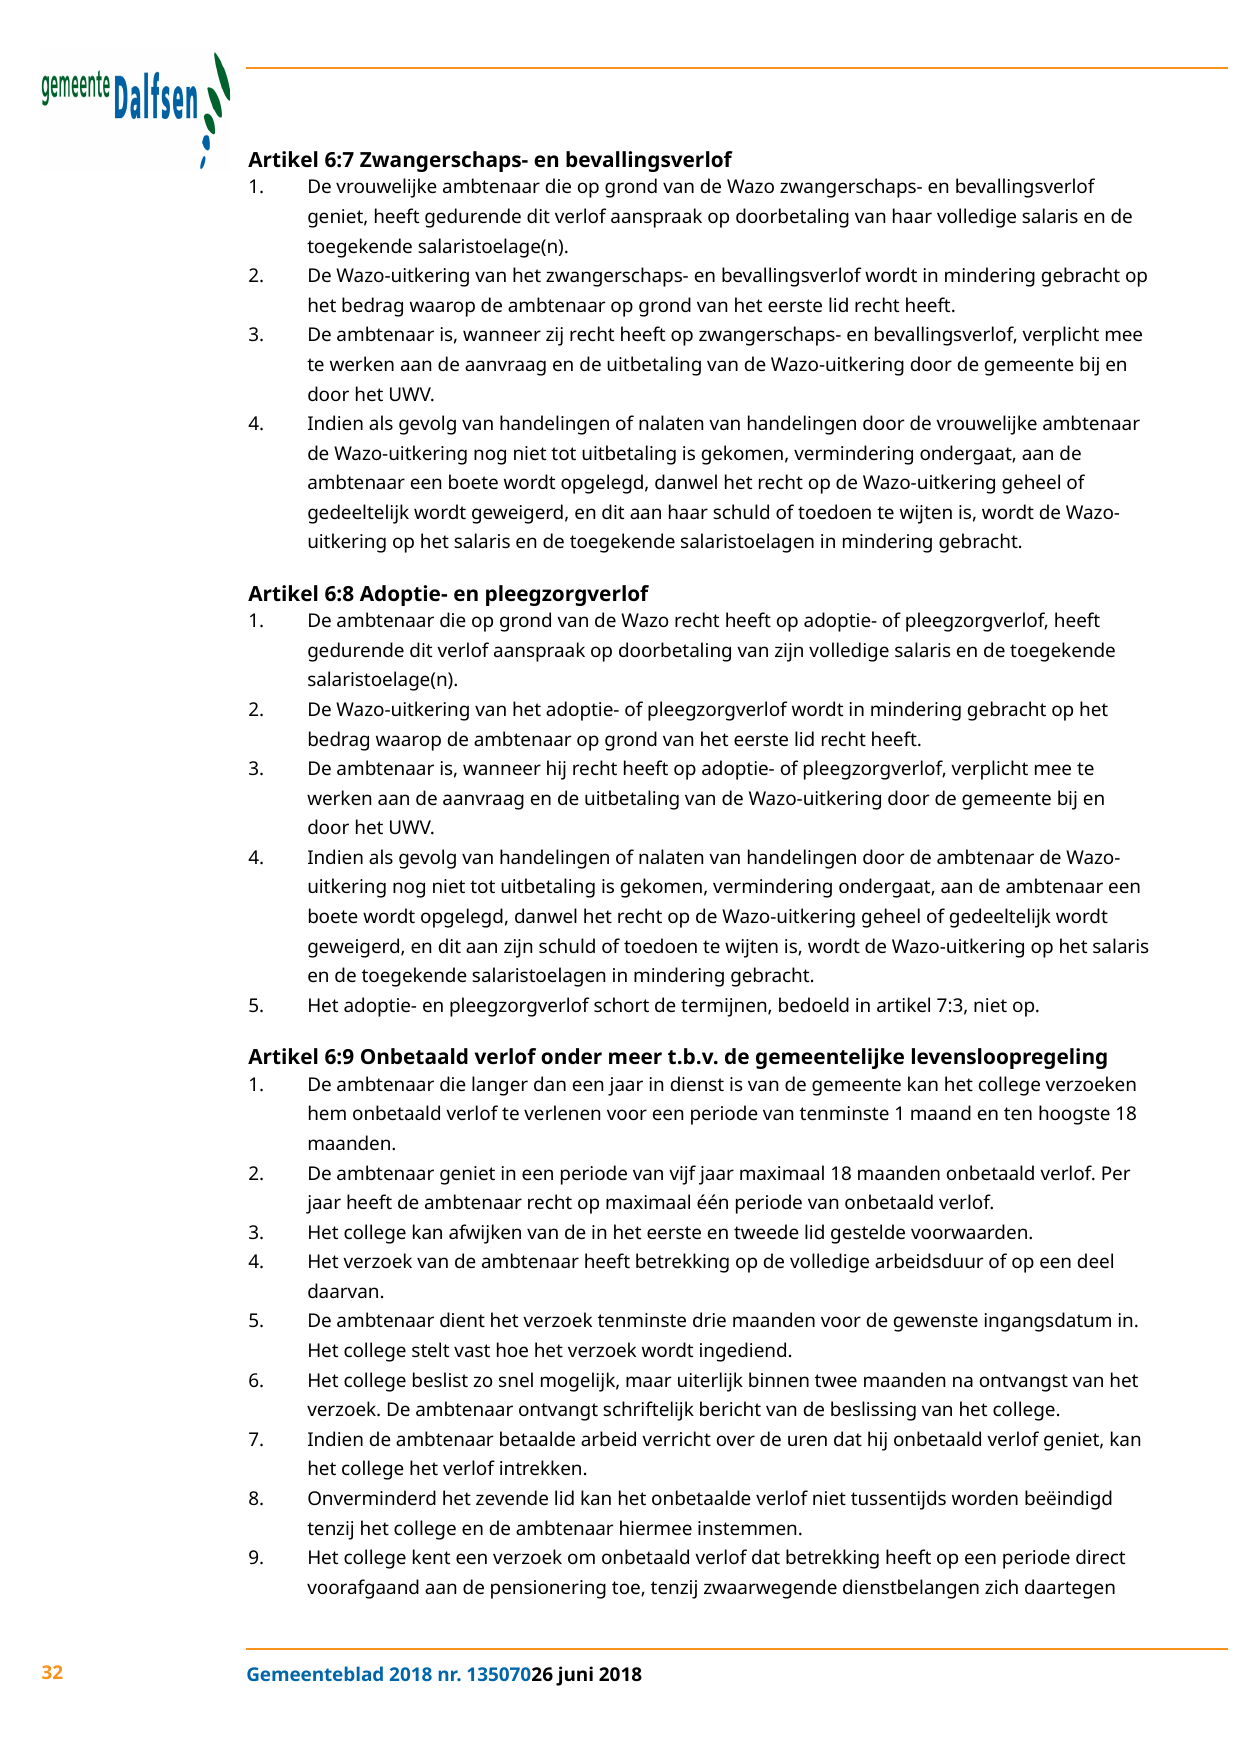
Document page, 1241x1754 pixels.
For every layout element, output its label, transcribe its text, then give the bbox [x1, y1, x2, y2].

list De vrouwelijke ambtenaar die op grond van de Wazo zwangerschaps- en bevallingsverlof geniet, heeft gedurende dit verlof aanspraak op doorbetaling van haar volledige salaris en de toegekende salaristoelage(n). [248, 174, 1152, 258]
list Indien als gevolg van handelingen of nalaten van handelingen door de ambtenaar de Wazo-uitkering nog niet tot uitbetaling is gekomen, vermindering ondergaat, aan de ambtenaar een boete wordt opgelegd, danwel het recht op de Wazo-uitkering geheel of gedeeltelijk wordt geweigerd, en dit aan zijn schuld of toedoen te wijten is, wordt de Wazo-uitkering op het salaris en de toegekende salaristoelagen in mindering gebracht. [248, 844, 1152, 988]
list Het college beslist zo snel mogelijk, maar uiterlijk binnen twee maanden na ontvangst van het verzoek. De ambtenaar ontvangt schriftelijk bericht van de beslissing van het college. [248, 1367, 1152, 1422]
list Het verzoek van de ambtenaar heeft betrekking op de volledige arbeidsduur of op een deel daarvan. [248, 1248, 1152, 1304]
text Artikel 6:8 Adoptie- en pleegzorgverlof [248, 579, 1152, 607]
list Het college kan afwijken van de in het eerste en tweede lid gestelde voorwaarden. [248, 1219, 1152, 1244]
list Het college kent een verzoek om onbetaald verlof dat betrekking heeft op een periode direct voorafgaand aan de pensionering toe, tenzij zwaarwegende dienstbelangen zich daartegen [248, 1544, 1152, 1599]
list De ambtenaar dient het verzoek tenminste drie maanden voor de gewenste ingangsdatum in. Het college stelt vast hoe het verzoek wordt ingediend. [248, 1308, 1152, 1363]
text Artikel 6:9 Onbetaald verlof onder meer t.b.v. de gemeentelijke levensloopregeling [248, 1042, 1152, 1071]
list De ambtenaar is, wanneer zij recht heeft op zwangerschaps- en bevallingsverlof, verplicht mee te werken aan de aanvraag en de uitbetaling van de Wazo-uitkering door de gemeente bij en door het UWV. [248, 322, 1152, 406]
list Indien als gevolg van handelingen of nalaten van handelingen door de vrouwelijke ambtenaar de Wazo-uitkering nog niet tot uitbetaling is gekomen, vermindering ondergaat, aan de ambtenaar een boete wordt opgelegd, danwel het recht op de Wazo-uitkering geheel of gedeeltelijk wordt geweigerd, en dit aan haar schuld of toedoen te wijten is, wordt de Wazo-uitkering op het salaris en de toegekende salaristoelagen in mindering gebracht. [248, 410, 1152, 554]
list De Wazo-uitkering van het zwangerschaps- en bevallingsverlof wordt in mindering gebracht op het bedrag waarop de ambtenaar op grond van het eerste lid recht heeft. [248, 262, 1152, 318]
list De ambtenaar die langer dan een jaar in dienst is van de gemeente kan het college verzoeken hem onbetaald verlof te verlenen voor een periode van tenminste 1 maand en ten hoogste 18 maanden. [248, 1071, 1152, 1156]
picture [41, 47, 231, 172]
list Het adoptie- en pleegzorgverlof schort de termijnen, bedoeld in artikel 7:3, niet op. [248, 992, 1152, 1018]
list De ambtenaar die op grond van de Wazo recht heeft op adoptie- of pleegzorgverlof, heeft gedurende dit verlof aanspraak op doorbetaling van zijn volledige salaris en de toegekende salaristoelage(n). [248, 607, 1152, 692]
list Onverminderd het zevende lid kan het onbetaalde verlof niet tussentijds worden beëindigd tenzij het college en de ambtenaar hiermee instemmen. [248, 1485, 1152, 1540]
list De Wazo-uitkering van het adoptie- of pleegzorgverlof wordt in mindering gebracht op het bedrag waarop de ambtenaar op grond van het eerste lid recht heeft. [248, 696, 1152, 752]
list Indien de ambtenaar betaalde arbeid verricht over de uren dat hij onbetaald verlof geniet, kan het college het verlof intrekken. [248, 1426, 1152, 1481]
list De ambtenaar geniet in een periode van vijf jaar maximaal 18 maanden onbetaald verlof. Per jaar heeft de ambtenaar recht op maximaal één periode van onbetaald verlof. [248, 1160, 1152, 1215]
list De ambtenaar is, wanneer hij recht heeft op adoptie- of pleegzorgverlof, verplicht mee te werken aan de aanvraag en de uitbetaling van de Wazo-uitkering door de gemeente bij en door het UWV. [248, 755, 1152, 840]
text Artikel 6:7 Zwangerschaps- en bevallingsverlof [248, 145, 1152, 174]
